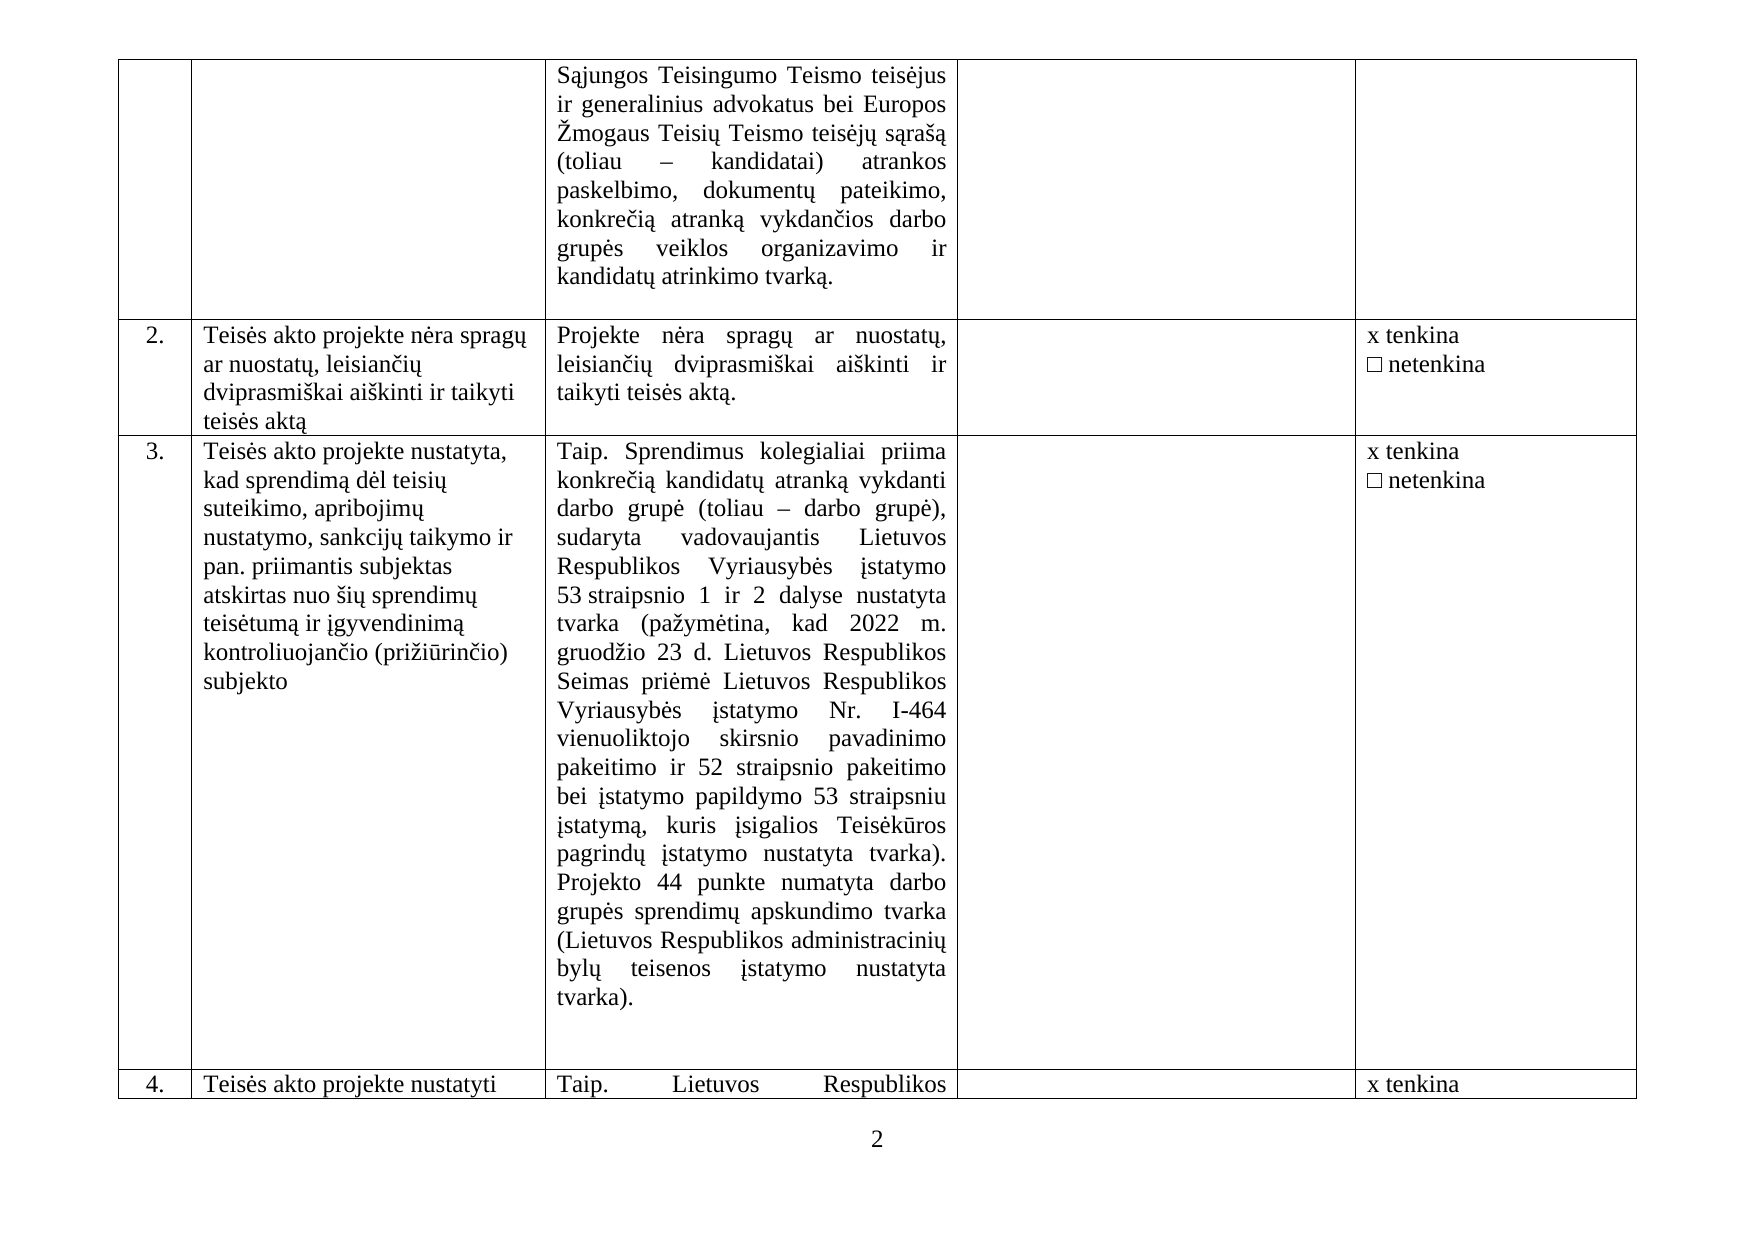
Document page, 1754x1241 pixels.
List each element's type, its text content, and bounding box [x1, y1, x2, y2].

table_cell x tenkina □ netenkina [1356, 436, 1636, 1068]
table_cell 3. [119, 436, 191, 1068]
table_cell [1356, 60, 1636, 319]
table_cell Teisės akto projekte nustatyti [192, 1070, 545, 1098]
table_cell [1637, 319, 1727, 435]
table_cell [119, 60, 191, 319]
table_cell 2. [119, 320, 191, 435]
table_cell [1637, 59, 1727, 319]
table_cell 4. [119, 1070, 191, 1098]
table_cell Teisės akto projekte nustatyta, kad sprendimą dėl teisių suteikimo, apribojimų nustatymo, sankcijų taikymo ir pan. priimantis subjektas atskirtas nuo šių sprendimų teisėtumą ir įgyvendinimą kontroliuojančio (prižiūrinčio) subjekto [192, 436, 545, 1068]
table_cell x tenkina □ netenkina [1356, 320, 1636, 435]
table_cell [1637, 1069, 1727, 1098]
table_cell Sąjungos Teisingumo Teismo teisėjus ir generalinius advokatus bei Europos Žmogaus Teisių Teismo teisėjų sąrašą (toliau – kandidatai) atrankos paskelbimo, dokumentų pateikimo, konkrečią atranką vykdančios darbo grupės veiklos organizavimo ir kandidatų atrinkimo tvarką. [546, 60, 957, 319]
table_cell Teisės akto projekte nėra spragų ar nuostatų, leisiančių dviprasmiškai aiškinti ir taikyti teisės aktą [192, 320, 545, 435]
table_cell [958, 320, 1355, 435]
table_cell [192, 60, 545, 319]
table_cell [958, 60, 1355, 319]
table_cell x tenkina [1356, 1070, 1636, 1098]
table_cell Projekte nėra spragų ar nuostatų, leisiančių dviprasmiškai aiškinti ir taikyti teisės aktą. [546, 320, 957, 435]
table_cell [958, 1070, 1355, 1098]
table_cell Taip. Sprendimus kolegialiai priima konkrečią kandidatų atranką vykdanti darbo grupė (toliau – darbo grupė), sudaryta vadovaujantis Lietuvos Respublikos Vyriausybės įstatymo 53 straipsnio 1 ir 2 dalyse nustatyta tvarka (pažymėtina, kad 2022 m. gruodžio 23 d. Lietuvos Respublikos Seimas priėmė Lietuvos Respublikos Vyriausybės įstatymo Nr. I-464 vienuoliktojo skirsnio pavadinimo pakeitimo ir 52 straipsnio pakeitimo bei įstatymo papildymo 53 straipsniu įstatymą, kuris įsigalios Teisėkūros pagrindų įstatymo nustatyta tvarka). Projekto 44 punkte numatyta darbo grupės sprendimų apskundimo tvarka (Lietuvos Respublikos administracinių bylų teisenos įstatymo nustatyta tvarka). [546, 436, 957, 1068]
table_cell [1637, 435, 1727, 1068]
table_cell Taip. Lietuvos Respublikos [546, 1070, 957, 1098]
table_cell [958, 436, 1355, 1068]
